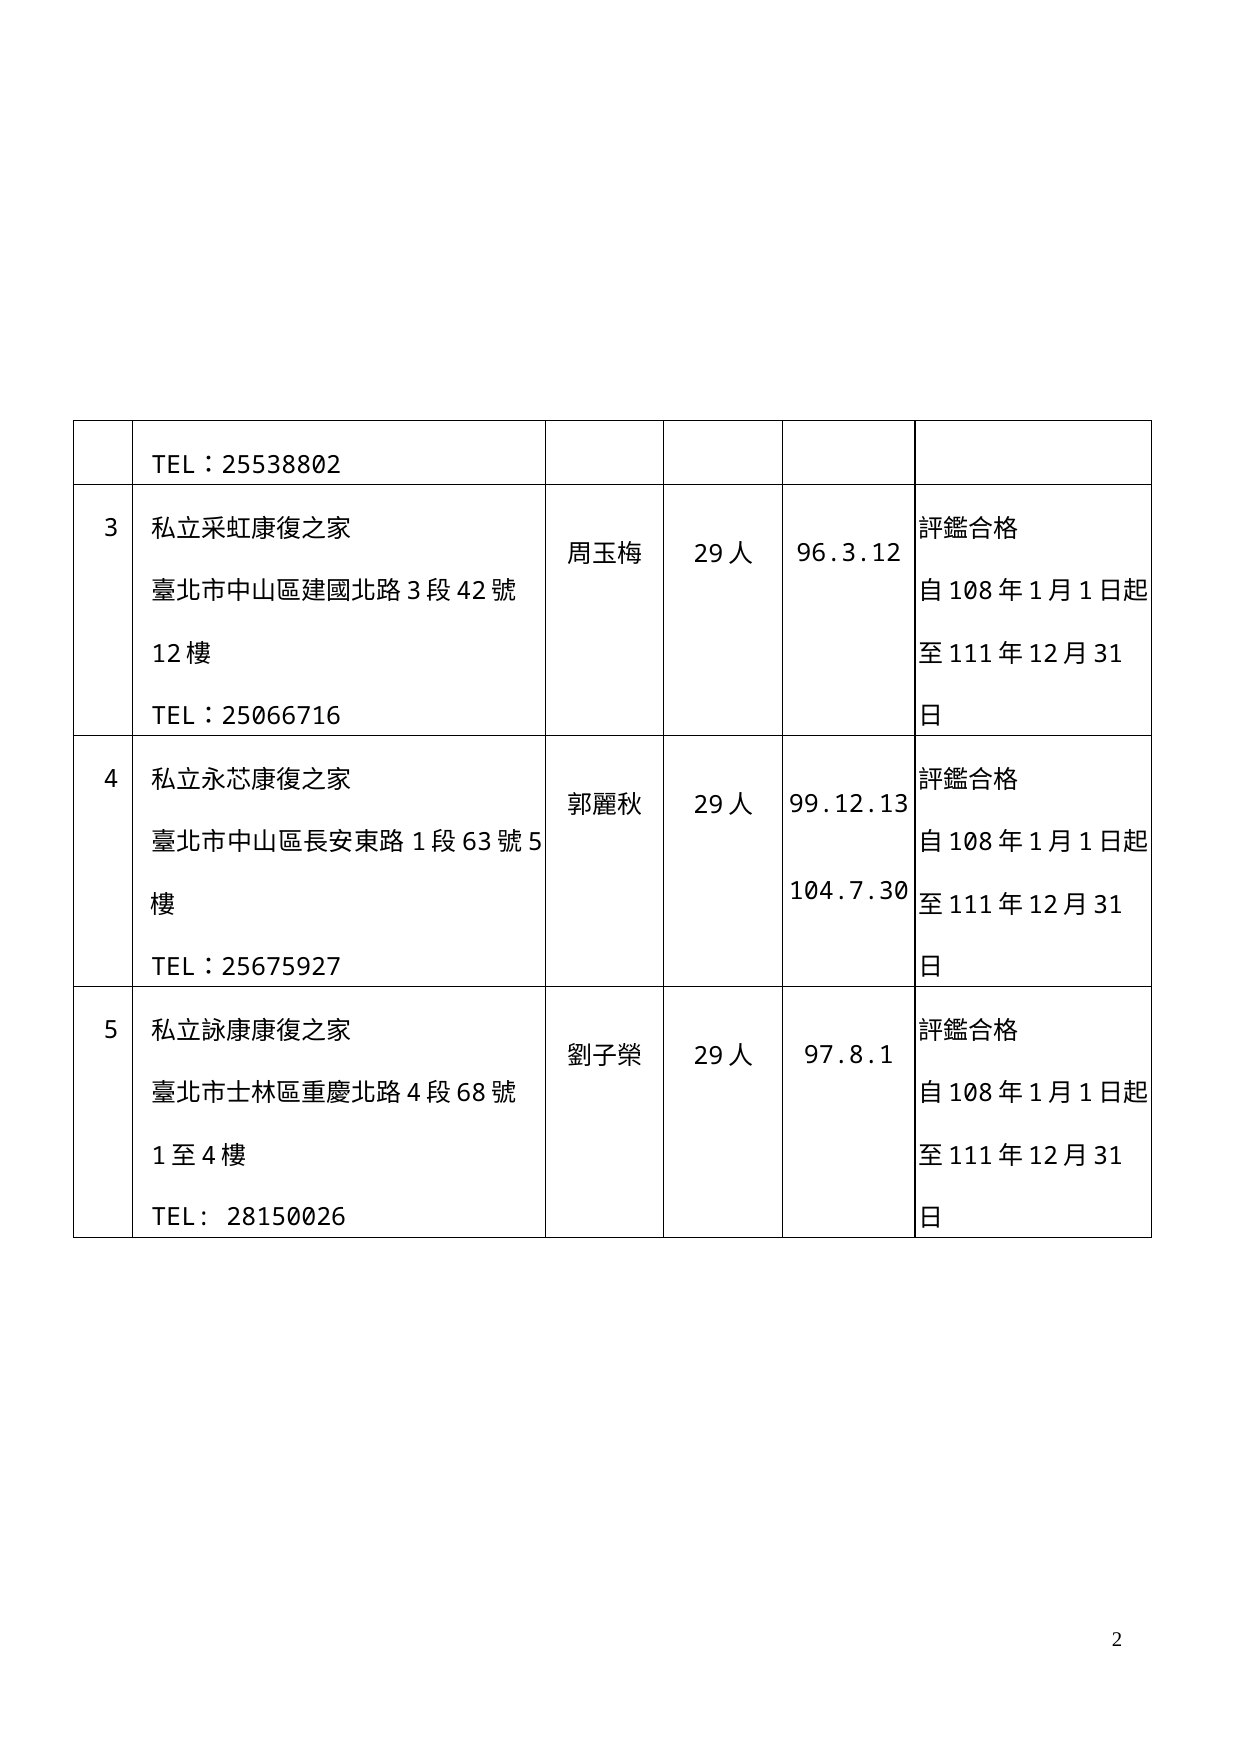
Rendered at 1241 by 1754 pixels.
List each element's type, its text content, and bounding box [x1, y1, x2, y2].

table_cell 5 [74, 987, 132, 1237]
table_cell 4 [74, 736, 132, 986]
table_cell [546, 421, 663, 484]
table_cell 周玉梅 [546, 485, 663, 735]
table_cell 評鑑合格 自108年1月1日起至111年12月31日 [916, 485, 1151, 735]
table_cell 私立永芯康復之家 臺北市中山區長安東路1段63號5樓 TEL：25675927 [133, 736, 545, 986]
table_cell 郭麗秋 [546, 736, 663, 986]
table_cell 29人 [664, 485, 782, 735]
table_cell 評鑑合格 自108年1月1日起至111年12月31日 [916, 736, 1151, 986]
table_cell 29人 [664, 736, 782, 986]
table_cell TEL：25538802 [133, 421, 545, 484]
table_cell 劉子榮 [546, 987, 663, 1237]
table_cell 96.3.12 [783, 485, 914, 735]
table_cell 私立詠康康復之家 臺北市士林區重慶北路4段68號 1至4樓 TEL: 28150026 [133, 987, 545, 1237]
table_cell 評鑑合格 自108年1月1日起至111年12月31日 [916, 987, 1151, 1237]
table_cell [74, 421, 132, 484]
table_cell 私立采虹康復之家 臺北市中山區建國北路3段42號 12樓 TEL：25066716 [133, 485, 545, 735]
table_cell [664, 421, 782, 484]
table_cell [916, 421, 1151, 484]
table_cell 97.8.1 [783, 987, 914, 1237]
table_cell [783, 421, 914, 484]
table_cell 99.12.13 104.7.30 [783, 736, 914, 986]
table_cell 29人 [664, 987, 782, 1237]
table_cell 3 [74, 485, 132, 735]
